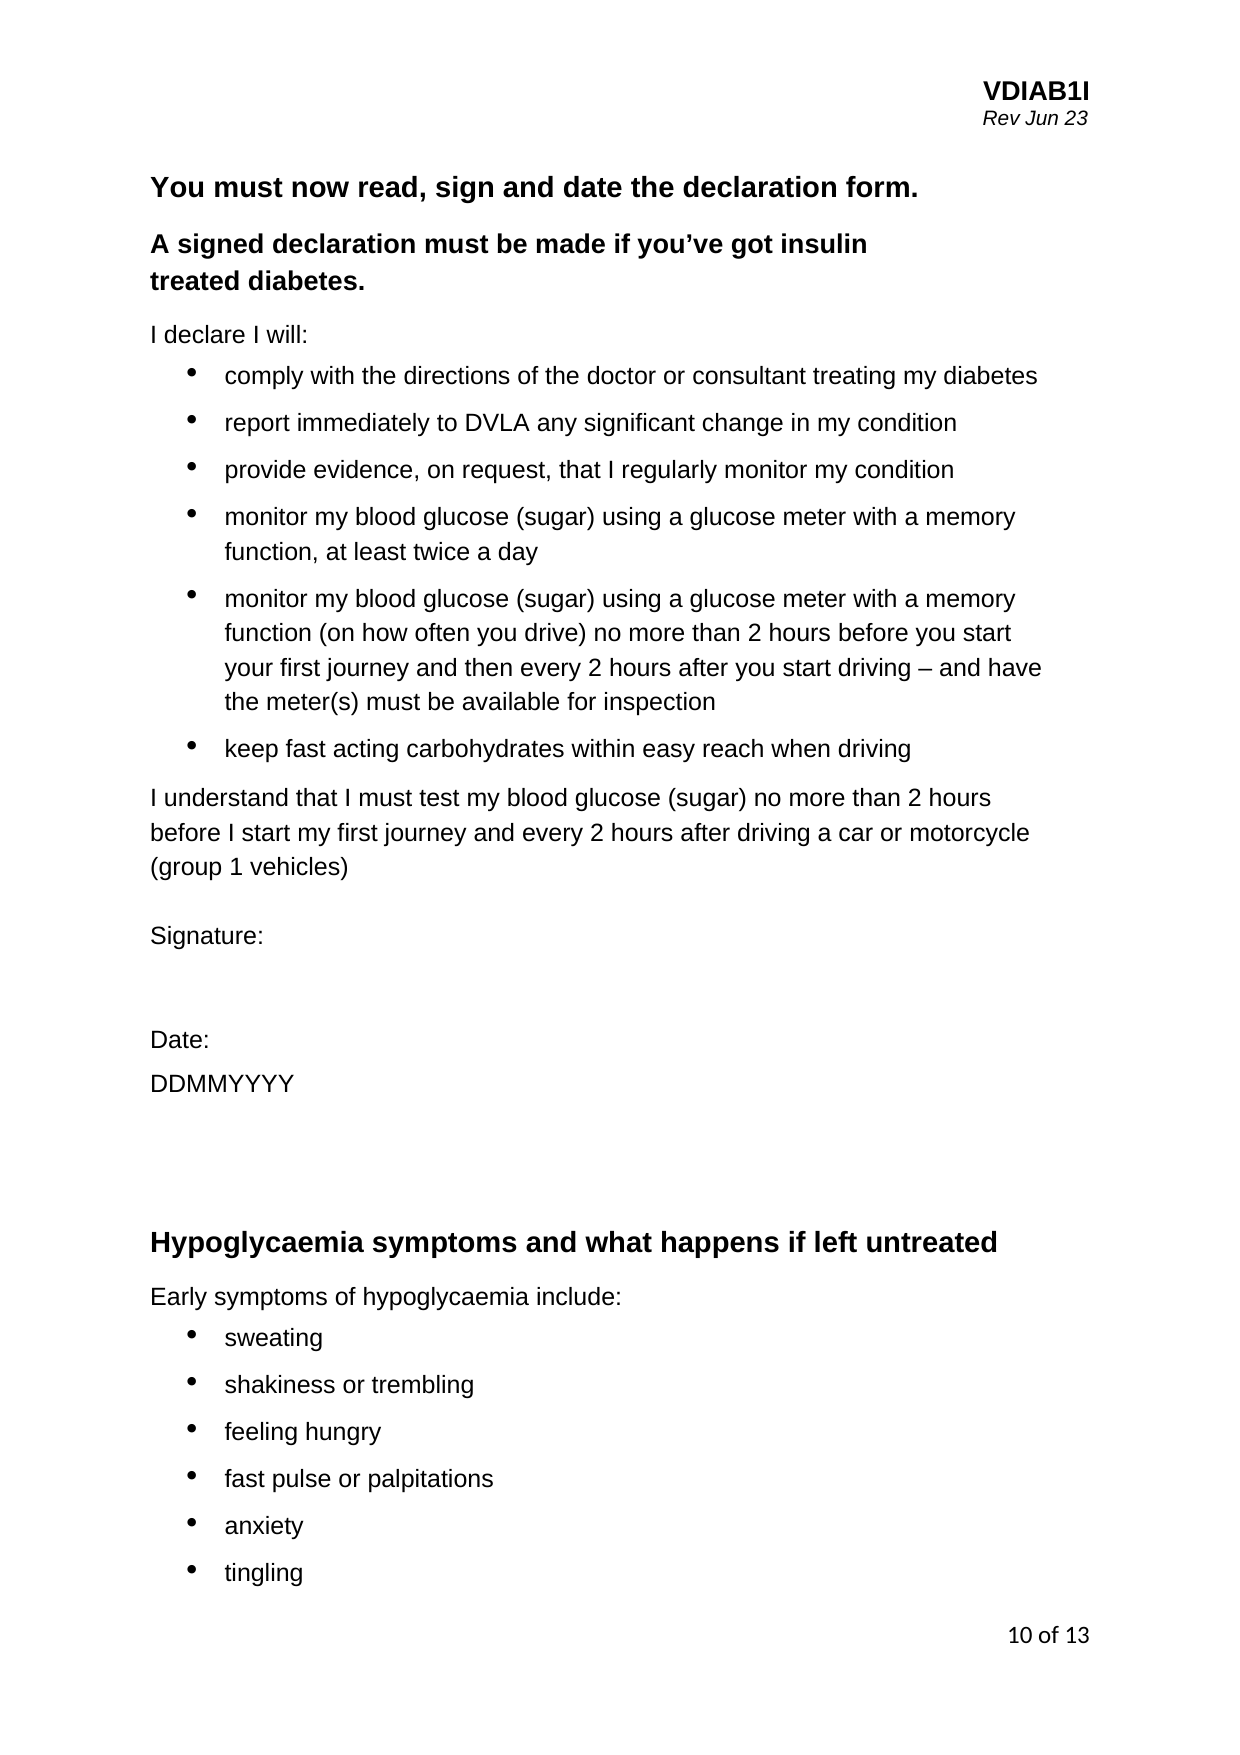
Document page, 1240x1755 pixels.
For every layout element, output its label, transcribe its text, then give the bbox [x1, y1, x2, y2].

list keep fast acting carbohydrates within easy reach when driving [187, 734, 1089, 763]
text DDMMYYYY [150, 1069, 1089, 1098]
text You must now read, sign and date the declaration form. [150, 170, 1089, 204]
list feeling hungry [187, 1417, 1089, 1446]
text Signature: [150, 921, 1089, 950]
list report immediately to DVLA any significant change in my condition [187, 408, 1089, 437]
text Date: [150, 1024, 1089, 1053]
list anxiety [187, 1511, 1089, 1540]
list tingling [187, 1558, 1089, 1587]
list provide evidence, on request, that I regularly monitor my condition [187, 455, 1089, 484]
text Hypoglycaemia symptoms and what happens if left untreated [150, 1224, 1089, 1258]
text Early symptoms of hypoglycaemia include: [150, 1282, 1089, 1311]
list fast pulse or palpitations [187, 1464, 1089, 1493]
list monitor my blood glucose (sugar) using a glucose meter with a memory function (on how often you drive) no more than 2 hours before you start your first journey and then every 2 hours after you start driving – and have the meter(s) must be available for inspection [187, 583, 1089, 716]
list comply with the directions of the doctor or consultant treating my diabetes [187, 361, 1089, 389]
list shakiness or trembling [187, 1370, 1089, 1399]
text A signed declaration must be made if you’ve got insulin treated diabetes. [150, 228, 1089, 297]
text I declare I will: [150, 320, 1089, 349]
text I understand that I must test my blood glucose (sugar) no more than 2 hours before I start my first journey and every 2 hours after driving a car or motorcycle (group 1 vehicles) [150, 783, 1089, 881]
list sweating [187, 1323, 1089, 1352]
list monitor my blood glucose (sugar) using a glucose meter with a memory function, at least twice a day [187, 502, 1089, 565]
